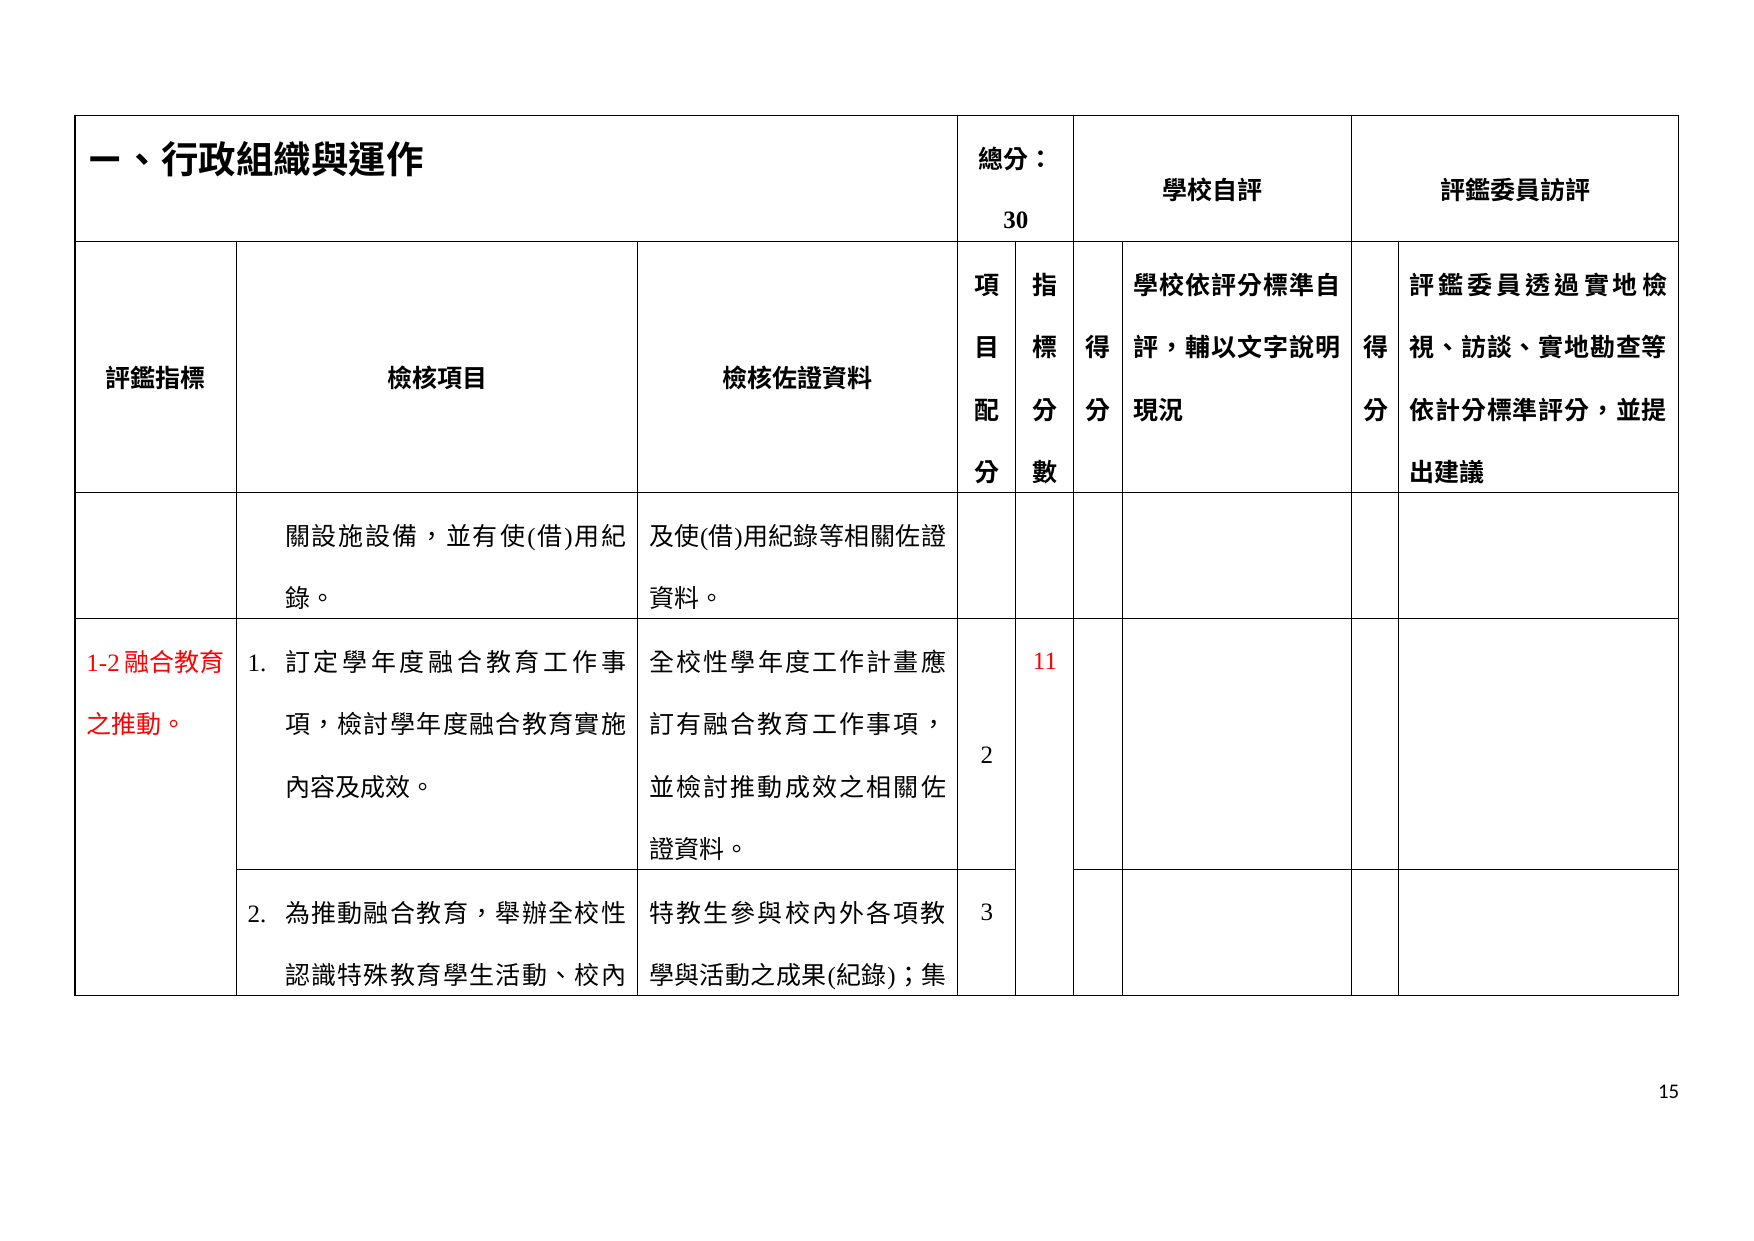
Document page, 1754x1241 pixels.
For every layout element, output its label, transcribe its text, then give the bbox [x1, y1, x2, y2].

table_cell [1074, 619, 1122, 869]
table_cell 得分 [1074, 242, 1122, 492]
table_cell 檢核佐證資料 [638, 242, 957, 492]
table_header 學校自評 [1074, 116, 1351, 241]
table_cell 關設施設備，並有使(借)用紀錄。 [237, 493, 637, 618]
table_cell [1399, 493, 1678, 618]
table_cell [1352, 619, 1398, 869]
table_cell [1352, 870, 1398, 995]
table_cell 11 [1016, 619, 1073, 995]
table_cell 指標分數 [1016, 242, 1073, 492]
table_cell [958, 493, 1015, 618]
table_cell 檢核項目 [237, 242, 637, 492]
table_cell 評鑑委員透過實地檢視、訪談、實地勘查等依計分標準評分，並提出建議 [1399, 242, 1678, 492]
table_cell [1074, 493, 1122, 618]
table_cell 及使(借)用紀錄等相關佐證資料。 [638, 493, 957, 618]
table_cell 特教生參與校內外各項教學與活動之成果(紀錄)；集 [638, 870, 957, 995]
table_cell [1123, 870, 1351, 995]
table_cell [1399, 619, 1678, 869]
table_cell 得分 [1352, 242, 1398, 492]
table_cell 項目配分 [958, 242, 1015, 492]
table_cell [1123, 493, 1351, 618]
table_cell [1352, 493, 1398, 618]
table_cell [1123, 619, 1351, 869]
table_cell 1-2融合教育之推動。 [76, 619, 236, 995]
table_cell [1074, 870, 1122, 995]
table_cell 學校依評分標準自評，輔以文字說明現況 [1123, 242, 1351, 492]
table_cell 全校性學年度工作計畫應訂有融合教育工作事項，並檢討推動成效之相關佐證資料。 [638, 619, 957, 869]
table_cell 訂定學年度融合教育工作事項，檢討學年度融合教育實施內容及成效。 [237, 619, 637, 869]
table_cell [76, 493, 236, 618]
table_cell 2 [958, 619, 1015, 869]
table_header 評鑑委員訪評 [1352, 116, 1678, 241]
table_header ㄧ、行政組織與運作 [76, 116, 957, 241]
table_cell 3 [958, 870, 1015, 995]
table_cell [1399, 870, 1678, 995]
table_header 總分：30 [958, 116, 1073, 241]
table_cell [1016, 493, 1073, 618]
table_cell 評鑑指標 [76, 242, 236, 492]
table_cell 為推動融合教育，舉辦全校性認識特殊教育學生活動、校內 [237, 870, 637, 995]
